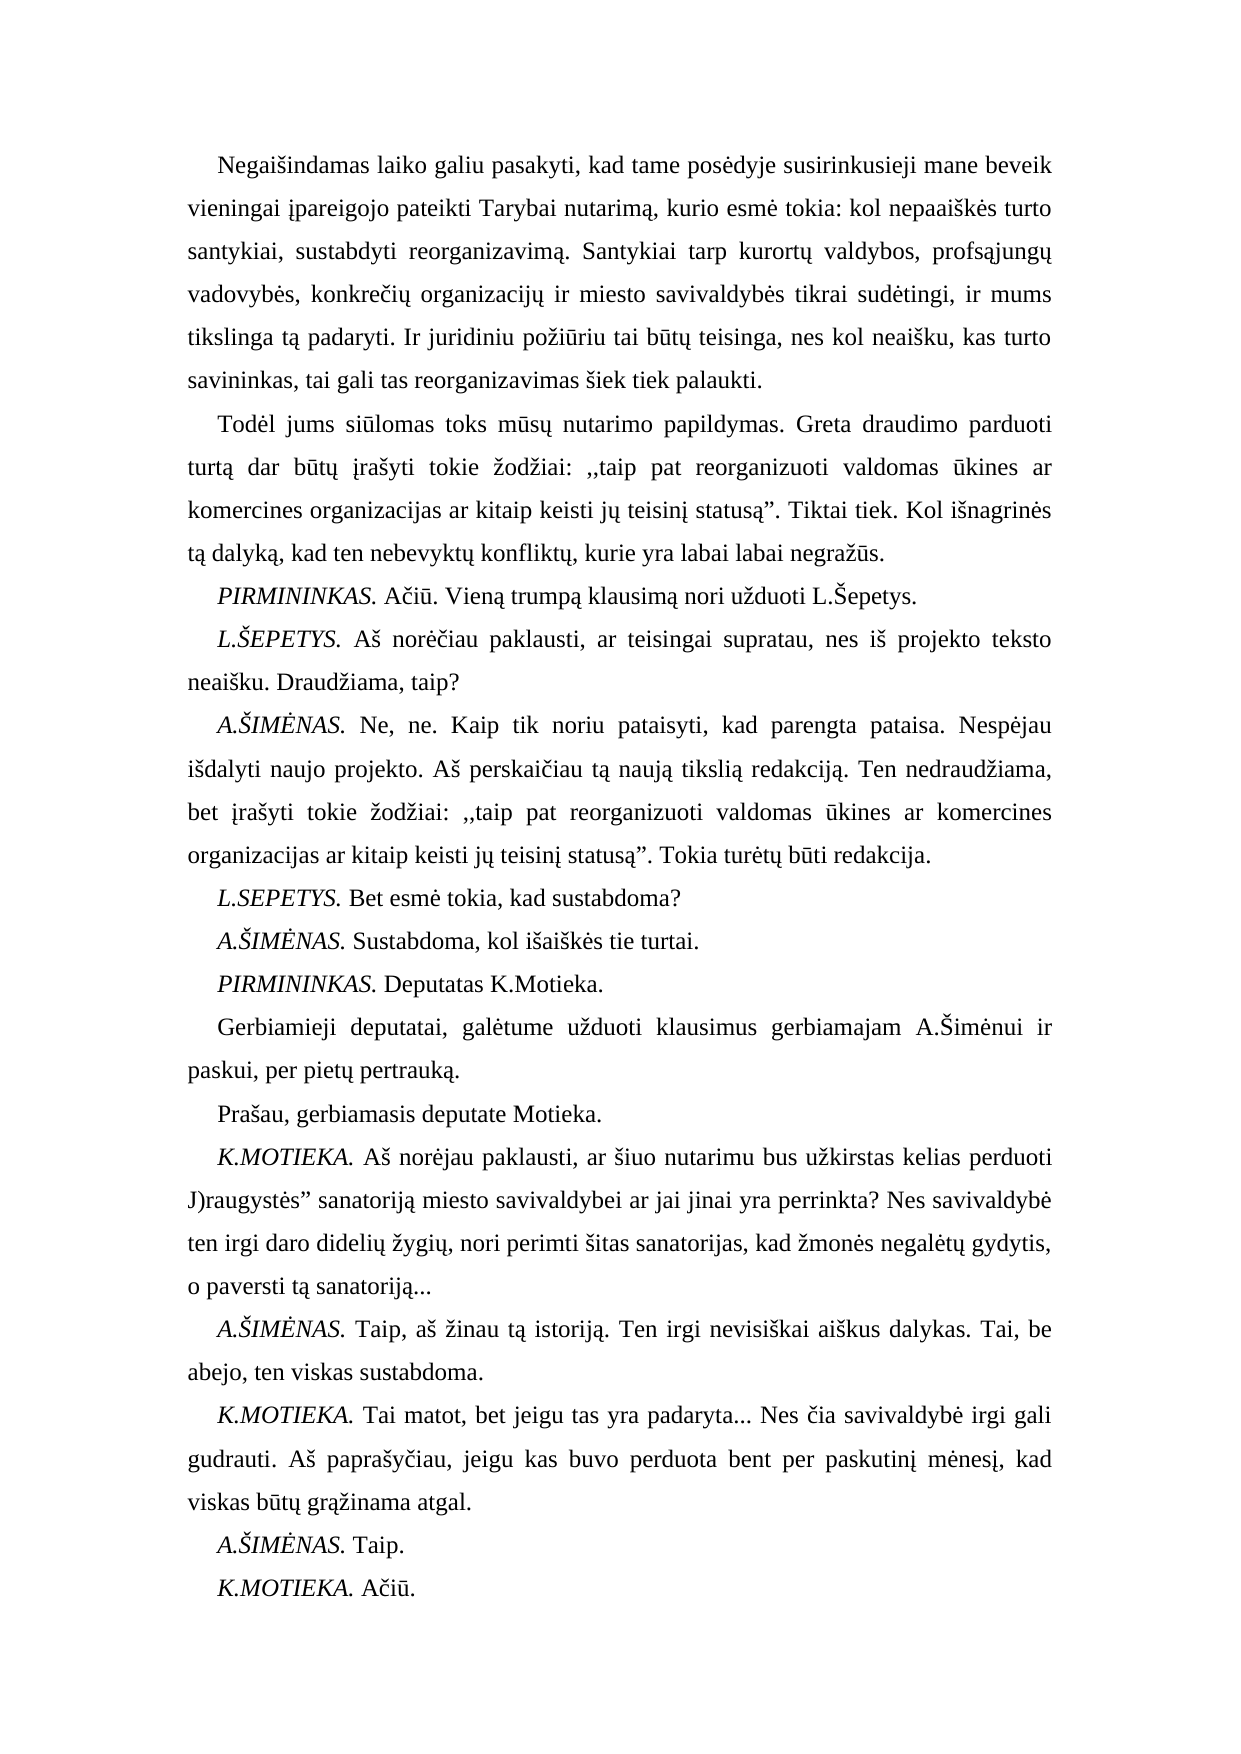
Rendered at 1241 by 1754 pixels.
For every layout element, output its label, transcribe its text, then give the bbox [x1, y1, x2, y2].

text Gerbiamieji deputatai, galėtume užduoti klausimus gerbiamajam A.Šimėnui ir paskui, per pietų pertrauką. [187, 1012, 1053, 1084]
text A.ŠIMĖNAS. Taip, aš žinau tą istoriją. Ten irgi nevisiškai aiškus dalykas. Tai, be abejo, ten viskas sustabdoma. [187, 1314, 1053, 1386]
text PIRMININKAS. Ačiū. Vieną trumpą klausimą nori užduoti L.Šepetys. [187, 581, 1053, 610]
text K.MOTIEKA. Aš norėjau paklausti, ar šiuo nutarimu bus užkirstas kelias perduoti J)raugystės” sanatoriją miesto savivaldybei ar jai jinai yra perrinkta? Nes savivaldybė ten irgi daro didelių žygių, nori perimti šitas sanatorijas, kad žmonės negalėtų gydytis, o paversti tą sanatoriją... [187, 1142, 1053, 1300]
text Todėl jums siūlomas toks mūsų nutarimo papildymas. Greta draudimo parduoti turtą dar būtų įrašyti tokie žodžiai: ,,taip pat reorganizuoti valdomas ūkines ar komercines organizacijas ar kitaip keisti jų teisinį statusą”. Tiktai tiek. Kol išnagrinės tą dalyką, kad ten nebevyktų konfliktų, kurie yra labai labai negražūs. [187, 409, 1053, 567]
text K.MOTIEKA. Ačiū. [187, 1573, 1053, 1602]
text A.ŠIMĖNAS. Sustabdoma, kol išaiškės tie turtai. [187, 926, 1053, 955]
text Negaišindamas laiko galiu pasakyti, kad tame posėdyje susirinkusieji mane beveik vieningai įpareigojo pateikti Tarybai nutarimą, kurio esmė tokia: kol nepaaiškės turto santykiai, sustabdyti reorganizavimą. Santykiai tarp kurortų valdybos, profsąjungų vadovybės, konkrečių organizacijų ir miesto savivaldybės tikrai sudėtingi, ir mums tikslinga tą padaryti. Ir juridiniu požiūriu tai būtų teisinga, nes kol neaišku, kas turto savininkas, tai gali tas reorganizavimas šiek tiek palaukti. [187, 150, 1053, 394]
text PIRMININKAS. Deputatas K.Motieka. [187, 969, 1053, 998]
text A.ŠIMĖNAS. Taip. [187, 1530, 1053, 1559]
text L.SEPETYS. Bet esmė tokia, kad sustabdoma? [187, 883, 1053, 912]
text A.ŠIMĖNAS. Ne, ne. Kaip tik noriu pataisyti, kad parengta pataisa. Nespėjau išdalyti naujo projekto. Aš perskaičiau tą naują tikslią redakciją. Ten nedraudžiama, bet įrašyti tokie žodžiai: ,,taip pat reorganizuoti valdomas ūkines ar komercines organizacijas ar kitaip keisti jų teisinį statusą”. Tokia turėtų būti redakcija. [187, 711, 1053, 869]
text K.MOTIEKA. Tai matot, bet jeigu tas yra padaryta... Nes čia savivaldybė irgi gali gudrauti. Aš paprašyčiau, jeigu kas buvo perduota bent per paskutinį mėnesį, kad viskas būtų grąžinama atgal. [187, 1401, 1053, 1516]
text Prašau, gerbiamasis deputate Motieka. [187, 1099, 1053, 1127]
text L.ŠEPETYS. Aš norėčiau paklausti, ar teisingai supratau, nes iš projekto teksto neaišku. Draudžiama, taip? [187, 624, 1053, 696]
